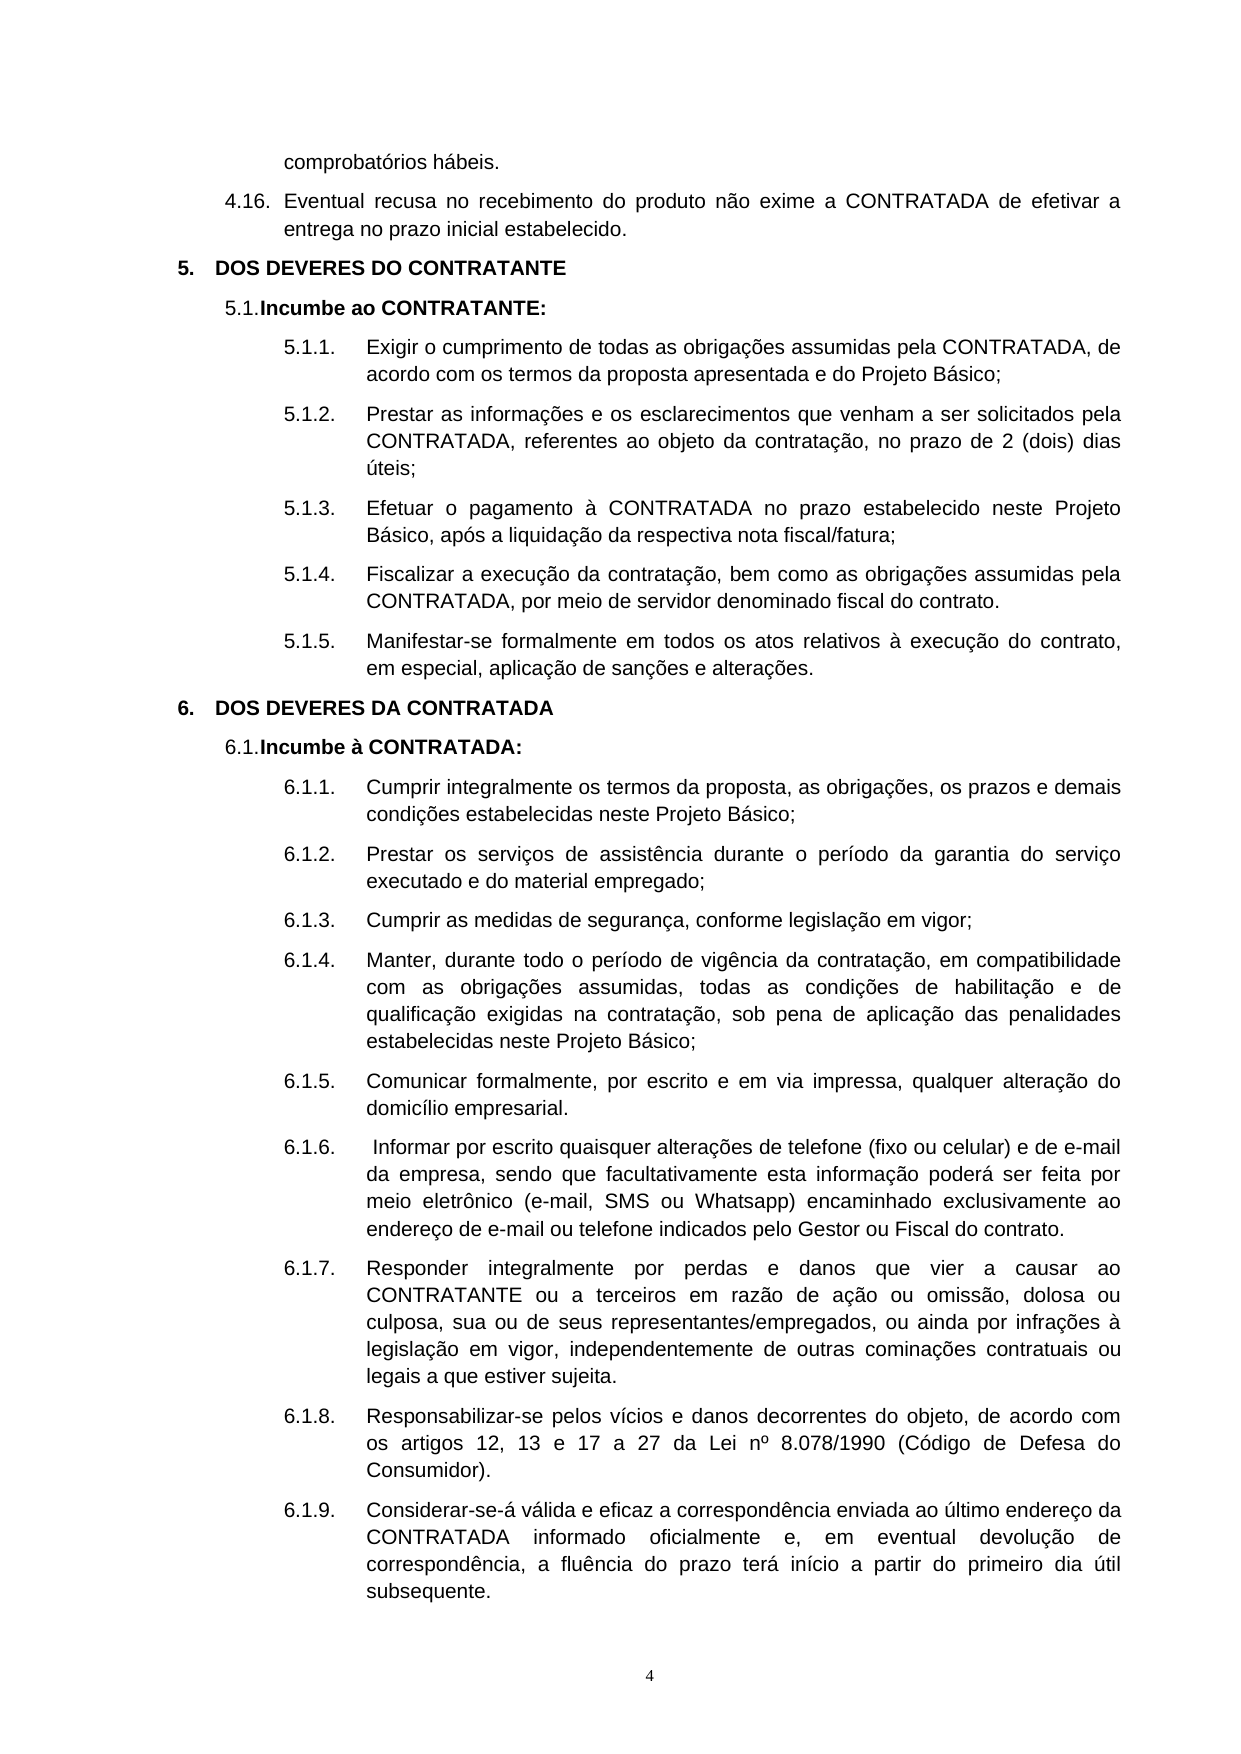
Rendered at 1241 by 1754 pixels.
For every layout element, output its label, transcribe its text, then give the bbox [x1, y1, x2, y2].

subtitle Prestar os serviços de assistência durante o período da garantia do serviço executado e do material empregado; [283, 839, 1122, 893]
subtitle Cumprir integralmente os termos da proposta, as obrigações, os prazos e demais condições estabelecidas neste Projeto Básico; [283, 773, 1122, 827]
subtitle Exigir o cumprimento de todas as obrigações assumidas pela CONTRATADA, de acordo com os termos da proposta apresentada e do Projeto Básico; [283, 333, 1122, 387]
subtitle Comunicar formalmente, por escrito e em via impressa, qualquer alteração do domicílio empresarial. [283, 1066, 1122, 1121]
subtitle Manter, durante todo o período de vigência da contratação, em compatibilidade com as obrigações assumidas, todas as condições de habilitação e de qualificação exigidas na contratação, sob pena de aplicação das penalidades estabelecidas neste Projeto Básico; [283, 946, 1122, 1054]
subtitle Eventual recusa no recebimento do produto não exime a CONTRATADA de efetivar a entrega no prazo inicial estabelecido. [224, 187, 1122, 241]
subtitle Fiscalizar a execução da contratação, bem como as obrigações assumidas pela CONTRATADA, por meio de servidor denominado fiscal do contrato. [283, 560, 1122, 614]
subtitle comprobatórios hábeis. [224, 148, 1122, 175]
subtitle Manifestar-se formalmente em todos os atos relativos à execução do contrato, em especial, aplicação de sanções e alterações. [283, 627, 1122, 681]
list DOS DEVERES DO CONTRATANTE [177, 254, 1122, 281]
subtitle Efetuar o pagamento à CONTRATADA no prazo estabelecido neste Projeto Básico, após a liquidação da respectiva nota fiscal/fatura; [283, 493, 1122, 548]
subtitle Prestar as informações e os esclarecimentos que venham a ser solicitados pela CONTRATADA, referentes ao objeto da contratação, no prazo de 2 (dois) dias úteis; [283, 400, 1122, 481]
subtitle Cumprir as medidas de segurança, conforme legislação em vigor; [283, 906, 1122, 933]
list DOS DEVERES DA CONTRATADA [177, 693, 1122, 721]
subtitle Incumbe ao CONTRATANTE: [224, 293, 1122, 321]
subtitle Responder integralmente por perdas e danos que vier a causar ao CONTRATANTE ou a terceiros em razão de ação ou omissão, dolosa ou culposa, sua ou de seus representantes/empregados, ou ainda por infrações à legislação em vigor, independentemente de outras cominações contratuais ou legais a que estiver sujeita. [283, 1254, 1122, 1389]
subtitle Incumbe à CONTRATADA: [224, 733, 1122, 760]
subtitle Considerar-se-á válida e eficaz a correspondência enviada ao último endereço da CONTRATADA informado oficialmente e, em eventual devolução de correspondência, a fluência do prazo terá início a partir do primeiro dia útil subsequente. [283, 1496, 1122, 1604]
subtitle Responsabilizar-se pelos vícios e danos decorrentes do objeto, de acordo com os artigos 12, 13 e 17 a 27 da Lei nº 8.078/1990 (Código de Defesa do Consumidor). [283, 1402, 1122, 1483]
subtitle Informar por escrito quaisquer alterações de telefone (fixo ou celular) e de e-mail da empresa, sendo que facultativamente esta informação poderá ser feita por meio eletrônico (e-mail, SMS ou Whatsapp) encaminhado exclusivamente ao endereço de e-mail ou telefone indicados pelo Gestor ou Fiscal do contrato. [283, 1133, 1122, 1241]
